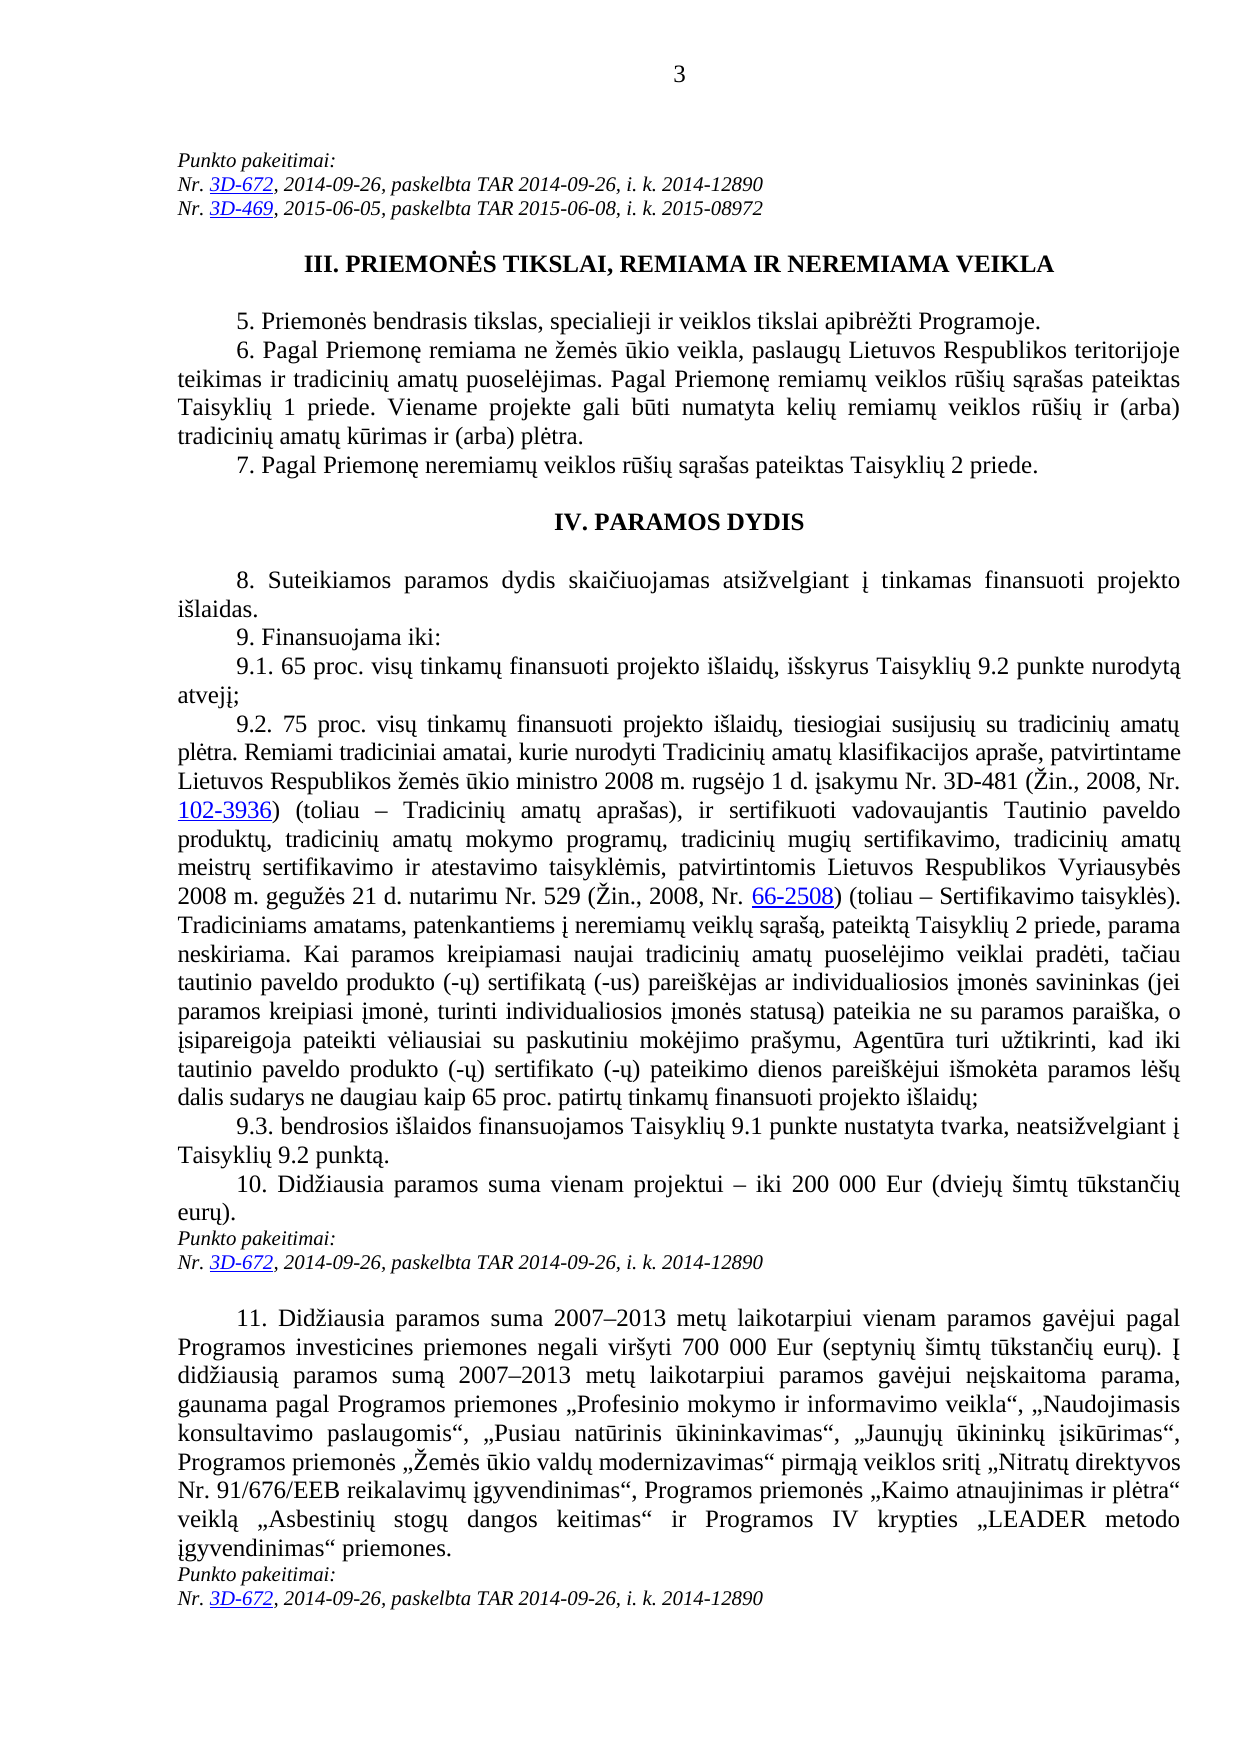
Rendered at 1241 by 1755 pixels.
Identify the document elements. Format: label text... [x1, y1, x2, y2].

text 8. Suteikiamos paramos dydis skaičiuojamas atsižvelgiant į tinkamas finansuoti projekto išlaidas. [177, 565, 1181, 622]
text 9. Finansuojama iki: [177, 622, 1181, 651]
text 11. Didžiausia paramos suma 2007–2013 metų laikotarpiui vienam paramos gavėjui pagal Programos investicines priemones negali viršyti 700 000 Eur (septynių šimtų tūkstančių eurų). Į didžiausią paramos sumą 2007–2013 metų laikotarpiui paramos gavėjui neįskaitoma parama, gaunama pagal Programos priemones „Profesinio mokymo ir informavimo veikla“, „Naudojimasis konsultavimo paslaugomis“, „Pusiau natūrinis ūkininkavimas“, „Jaunųjų ūkininkų įsikūrimas“, Programos priemonės „Žemės ūkio valdų modernizavimas“ pirmąją veiklos sritį „Nitratų direktyvos Nr. 91/676/EEB reikalavimų įgyvendinimas“, Programos priemonės „Kaimo atnaujinimas ir plėtra“ veiklą „Asbestinių stogų dangos keitimas“ ir Programos IV krypties „LEADER metodo įgyvendinimas“ priemones. [177, 1303, 1181, 1562]
text 7. Pagal Priemonę neremiamų veiklos rūšių sąrašas pateiktas Taisyklių 2 priede. [177, 450, 1181, 479]
text Nr. 3D-672, 2014-09-26, paskelbta TAR 2014-09-26, i. k. 2014-12890 [177, 172, 1181, 196]
text 9.2. 75 proc. visų tinkamų finansuoti projekto išlaidų, tiesiogiai susijusių su tradicinių amatų plėtra. Remiami tradiciniai amatai, kurie nurodyti Tradicinių amatų klasifikacijos apraše, patvirtintame Lietuvos Respublikos žemės ūkio ministro 2008 m. rugsėjo 1 d. įsakymu Nr. 3D-481 (Žin., 2008, Nr. 102-3936) (toliau – Tradicinių amatų aprašas), ir sertifikuoti vadovaujantis Tautinio paveldo produktų, tradicinių amatų mokymo programų, tradicinių mugių sertifikavimo, tradicinių amatų meistrų sertifikavimo ir atestavimo taisyklėmis, patvirtintomis Lietuvos Respublikos Vyriausybės 2008 m. gegužės 21 d. nutarimu Nr. 529 (Žin., 2008, Nr. 66-2508) (toliau – Sertifikavimo taisyklės). Tradiciniams amatams, patenkantiems į neremiamų veiklų sąrašą, pateiktą Taisyklių 2 priede, parama neskiriama. Kai paramos kreipiamasi naujai tradicinių amatų puoselėjimo veiklai pradėti, tačiau tautinio paveldo produkto (-ų) sertifikatą (-us) pareiškėjas ar individualiosios įmonės savininkas (jei paramos kreipiasi įmonė, turinti individualiosios įmonės statusą) pateikia ne su paramos paraiška, o įsipareigoja pateikti vėliausiai su paskutiniu mokėjimo prašymu, Agentūra turi užtikrinti, kad iki tautinio paveldo produkto (-ų) sertifikato (-ų) pateikimo dienos pareiškėjui išmokėta paramos lėšų dalis sudarys ne daugiau kaip 65 proc. patirtų tinkamų finansuoti projekto išlaidų; [177, 709, 1181, 1111]
text Nr. 3D-469, 2015-06-05, paskelbta TAR 2015-06-08, i. k. 2015-08972 [177, 196, 1181, 220]
text III. PRIEMONĖS TIKSLAI, REMIAMA IR NEREMIAMA VEIKLA [177, 249, 1181, 277]
text 9.1. 65 proc. visų tinkamų finansuoti projekto išlaidų, išskyrus Taisyklių 9.2 punkte nurodytą atvejį; [177, 651, 1181, 709]
text Punkto pakeitimai: [177, 1226, 1181, 1250]
text Nr. 3D-672, 2014-09-26, paskelbta TAR 2014-09-26, i. k. 2014-12890 [177, 1586, 1181, 1610]
text Punkto pakeitimai: [177, 1562, 1181, 1586]
text Nr. 3D-672, 2014-09-26, paskelbta TAR 2014-09-26, i. k. 2014-12890 [177, 1250, 1181, 1274]
text IV. PARAMOS DYDIS [177, 507, 1181, 536]
text 10. Didžiausia paramos suma vienam projektui – iki 200 000 Eur (dviejų šimtų tūkstančių eurų). [177, 1169, 1181, 1226]
text 5. Priemonės bendrasis tikslas, specialieji ir veiklos tikslai apibrėžti Programoje. [177, 306, 1181, 335]
text 6. Pagal Priemonę remiama ne žemės ūkio veikla, paslaugų Lietuvos Respublikos teritorijoje teikimas ir tradicinių amatų puoselėjimas. Pagal Priemonę remiamų veiklos rūšių sąrašas pateiktas Taisyklių 1 priede. Viename projekte gali būti numatyta kelių remiamų veiklos rūšių ir (arba) tradicinių amatų kūrimas ir (arba) plėtra. [177, 335, 1181, 450]
text Punkto pakeitimai: [177, 148, 1181, 172]
text 9.3. bendrosios išlaidos finansuojamos Taisyklių 9.1 punkte nustatyta tvarka, neatsižvelgiant į Taisyklių 9.2 punktą. [177, 1111, 1181, 1169]
